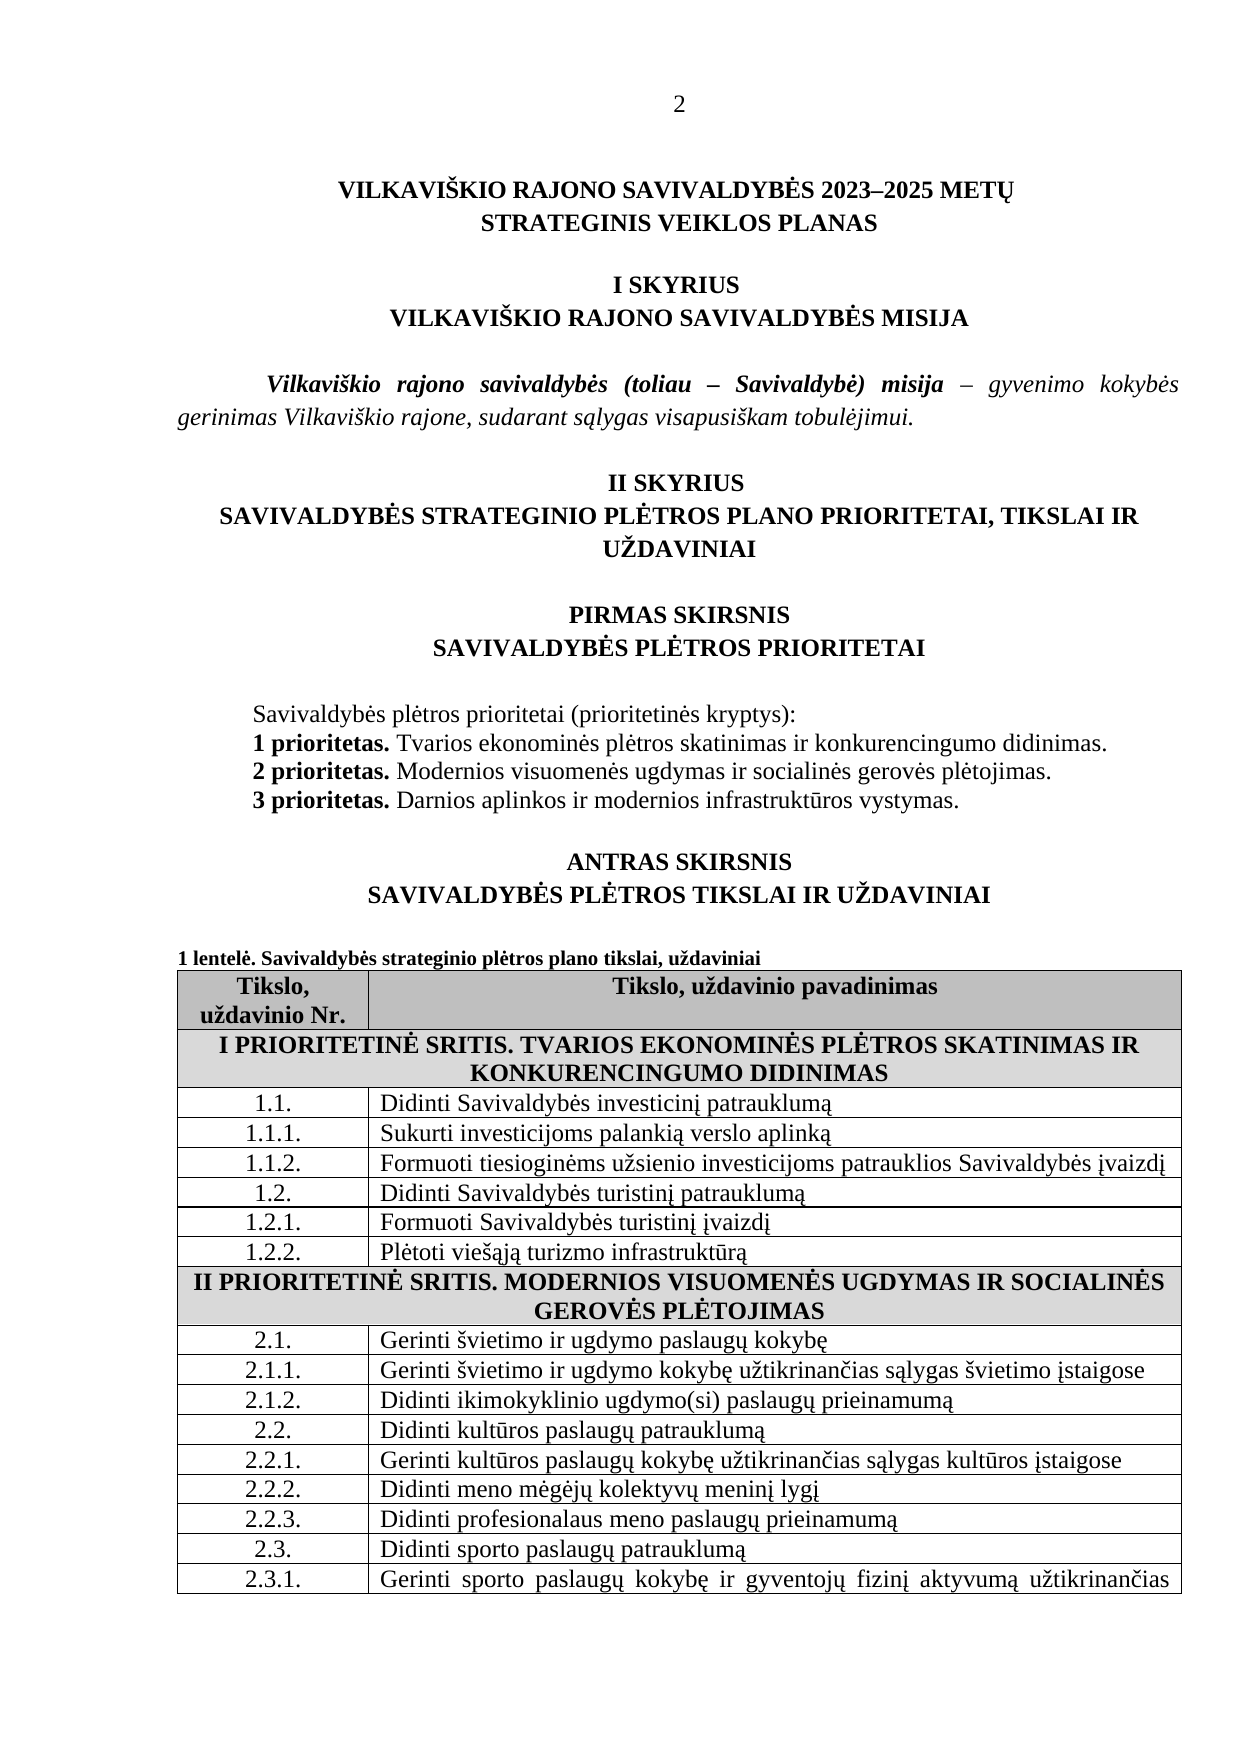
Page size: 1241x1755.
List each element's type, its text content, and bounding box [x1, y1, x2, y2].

text SAVIVALDYBĖS STRATEGINIO PLĖTROS PLANO PRIORITETAI, TIKSLAI IR UŽDAVINIAI [177, 501, 1181, 563]
table_cell Didinti meno mėgėjų kolektyvų meninį lygį [369, 1475, 1181, 1503]
text ANTRAS SKIRSNIS [177, 847, 1181, 876]
table_cell 1.2.1. [178, 1208, 368, 1236]
table_cell 2.1.2. [178, 1385, 368, 1414]
text VILKAVIŠKIO RAJONO SAVIVALDYBĖS MISIJA [177, 303, 1181, 331]
table_cell Gerinti kultūros paslaugų kokybę užtikrinančias sąlygas kultūros įstaigose [369, 1445, 1181, 1473]
table_cell Gerinti švietimo ir ugdymo paslaugų kokybę [369, 1326, 1181, 1354]
table_cell 2.2.3. [178, 1504, 368, 1533]
table_cell 2.2.2. [178, 1475, 368, 1503]
table_cell 2.1. [178, 1326, 368, 1354]
table_cell I PRIORITETINĖ SRITIS. TVARIOS EKONOMINĖS PLĖTROS SKATINIMAS IR KONKURENCINGUMO DIDINIMAS [178, 1030, 1181, 1087]
table_cell Formuoti Savivaldybės turistinį įvaizdį [369, 1208, 1181, 1236]
text SAVIVALDYBĖS PLĖTROS PRIORITETAI [177, 633, 1181, 662]
table_cell 1.2. [178, 1178, 368, 1206]
table_cell Gerinti švietimo ir ugdymo kokybę užtikrinančias sąlygas švietimo įstaigose [369, 1355, 1181, 1384]
table_cell 2.2.1. [178, 1445, 368, 1473]
text PIRMAS SKIRSNIS [177, 600, 1181, 629]
text 1 prioritetas. Tvarios ekonominės plėtros skatinimas ir konkurencingumo didinimas. [177, 728, 1181, 756]
text Vilkaviškio rajono savivaldybės (toliau – Savivaldybė) misija – gyvenimo kokybės gerinimas Vilkaviškio rajone, sudarant sąlygas visapusiškam tobulėjimui. [177, 369, 1181, 431]
table_cell Sukurti investicijoms palankią verslo aplinką [369, 1118, 1181, 1147]
table_cell 1.1. [178, 1088, 368, 1117]
text II SKYRIUS [177, 468, 1181, 497]
table_cell 1.1.2. [178, 1148, 368, 1177]
text Savivaldybės plėtros prioritetai (prioritetinės kryptys): [177, 699, 1181, 728]
table_cell Formuoti tiesioginėms užsienio investicijoms patrauklios Savivaldybės įvaizdį [369, 1148, 1181, 1177]
table_cell Plėtoti viešąją turizmo infrastruktūrą [369, 1237, 1181, 1266]
table_cell 2.3.1. [178, 1564, 368, 1593]
table_cell 2.3. [178, 1534, 368, 1563]
text 3 prioritetas. Darnios aplinkos ir modernios infrastruktūros vystymas. [177, 785, 1181, 814]
table_cell Didinti Savivaldybės turistinį patrauklumą [369, 1178, 1181, 1206]
text STRATEGINIS VEIKLOS PLANAS [177, 208, 1181, 237]
text 1 lentelė. Savivaldybės strateginio plėtros plano tikslai, uždaviniai [177, 946, 1181, 970]
table_cell 2.1.1. [178, 1355, 368, 1384]
table_cell 2.2. [178, 1415, 368, 1444]
table_header Tikslo, uždavinio pavadinimas [369, 971, 1181, 1029]
text I SKYRIUS [177, 270, 1181, 298]
table_cell Didinti profesionalaus meno paslaugų prieinamumą [369, 1504, 1181, 1533]
table_cell Didinti ikimokyklinio ugdymo(si) paslaugų prieinamumą [369, 1385, 1181, 1414]
text 2 prioritetas. Modernios visuomenės ugdymas ir socialinės gerovės plėtojimas. [177, 756, 1181, 785]
table_header Tikslo, uždavinio Nr. [178, 971, 368, 1029]
table_cell 1.1.1. [178, 1118, 368, 1147]
table_cell Didinti kultūros paslaugų patrauklumą [369, 1415, 1181, 1444]
table_cell Didinti Savivaldybės investicinį patrauklumą [369, 1088, 1181, 1117]
table_cell Didinti sporto paslaugų patrauklumą [369, 1534, 1181, 1563]
table_cell II PRIORITETINĖ SRITIS. MODERNIOS VISUOMENĖS UGDYMAS IR SOCIALINĖS GEROVĖS PLĖTOJIMAS [178, 1267, 1181, 1324]
text VILKAVIŠKIO RAJONO SAVIVALDYBĖS 2023–2025 METŲ [177, 175, 1181, 204]
table_cell Gerinti sporto paslaugų kokybę ir gyventojų fizinį aktyvumą užtikrinančias [369, 1564, 1181, 1593]
table_cell 1.2.2. [178, 1237, 368, 1266]
text SAVIVALDYBĖS PLĖTROS TIKSLAI IR UŽDAVINIAI [177, 880, 1181, 909]
